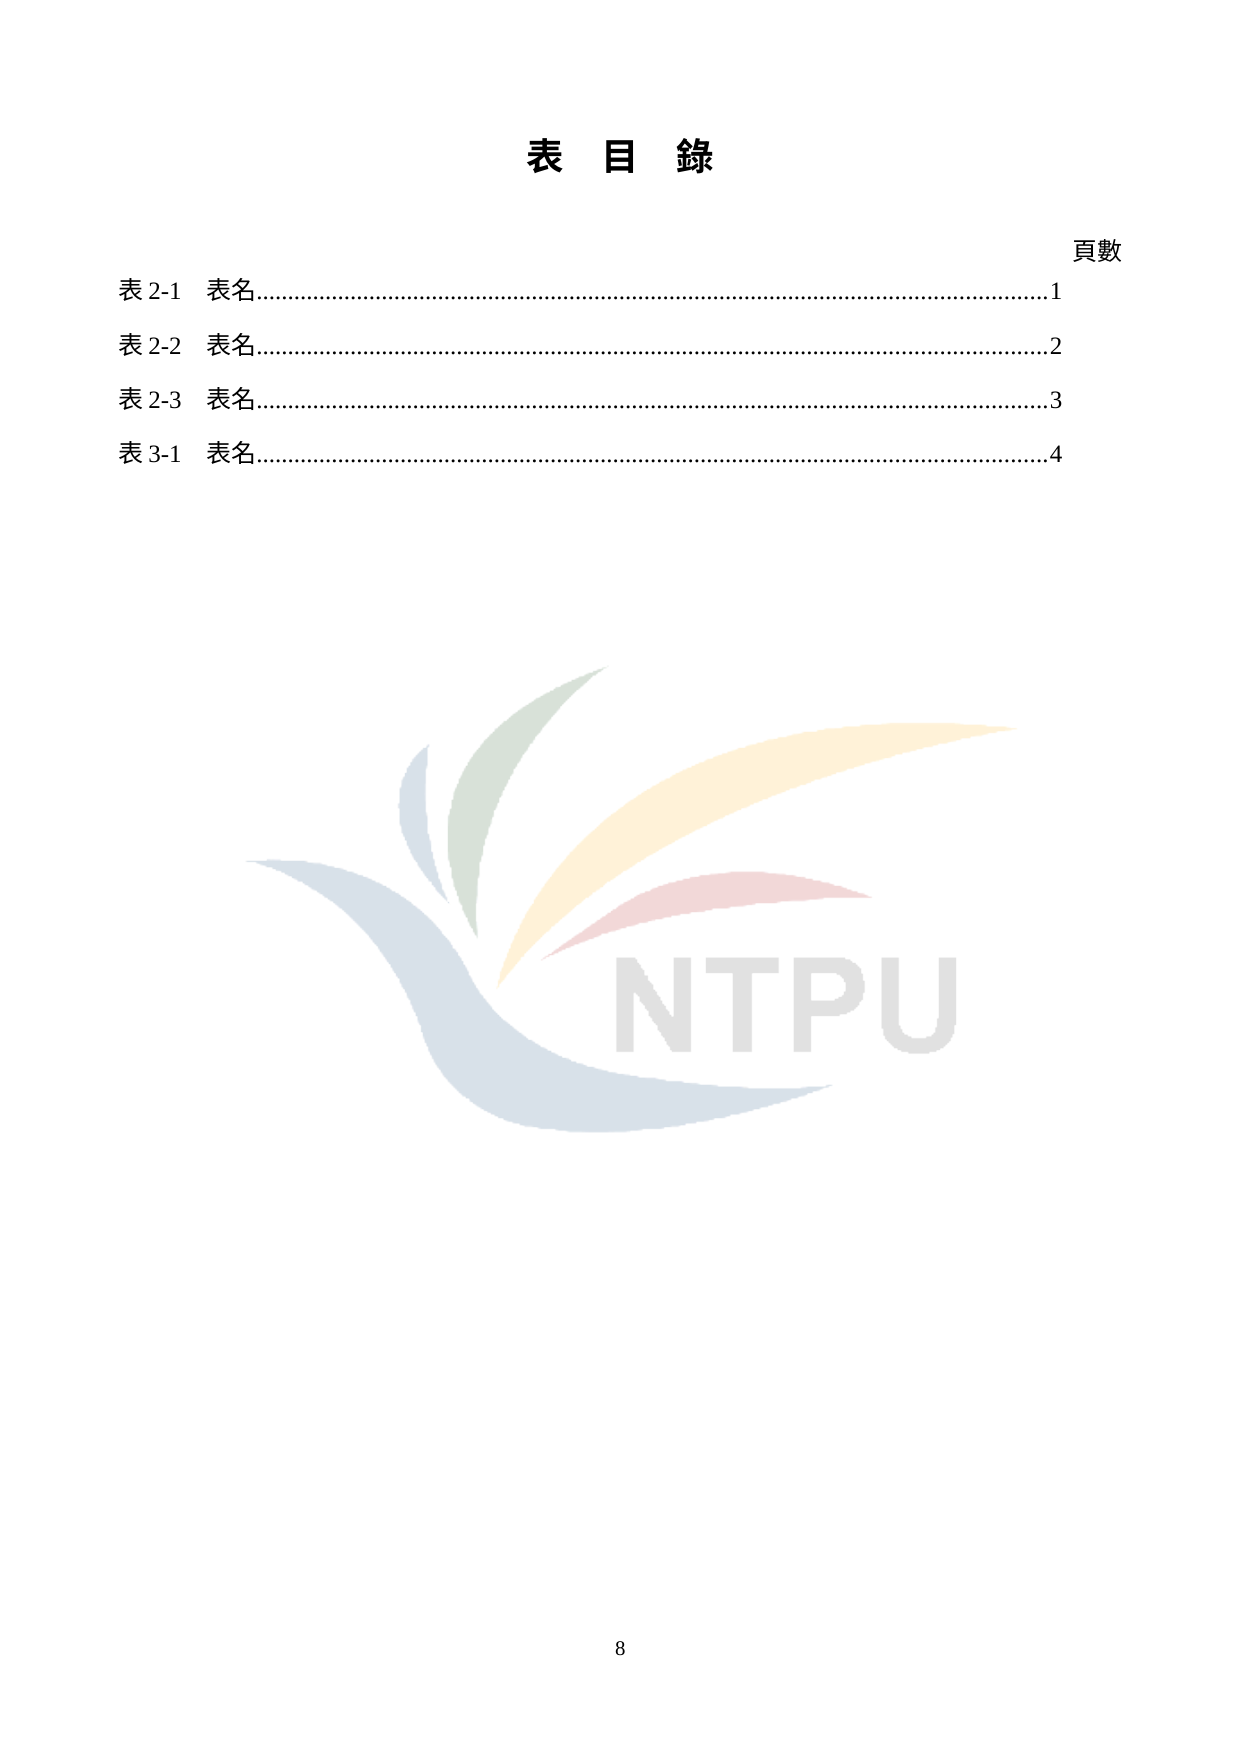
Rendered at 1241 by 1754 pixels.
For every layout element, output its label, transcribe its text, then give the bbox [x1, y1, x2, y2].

text 表2-1 表名 1 [118, 271, 1122, 307]
text 表 目 錄 [118, 127, 1122, 181]
text 頁數 [118, 208, 1122, 271]
text 表2-2 表名 2 [118, 325, 1122, 361]
text 表3-1 表名 4 [118, 434, 1122, 470]
text 表2-3 表名 3 [118, 379, 1122, 416]
